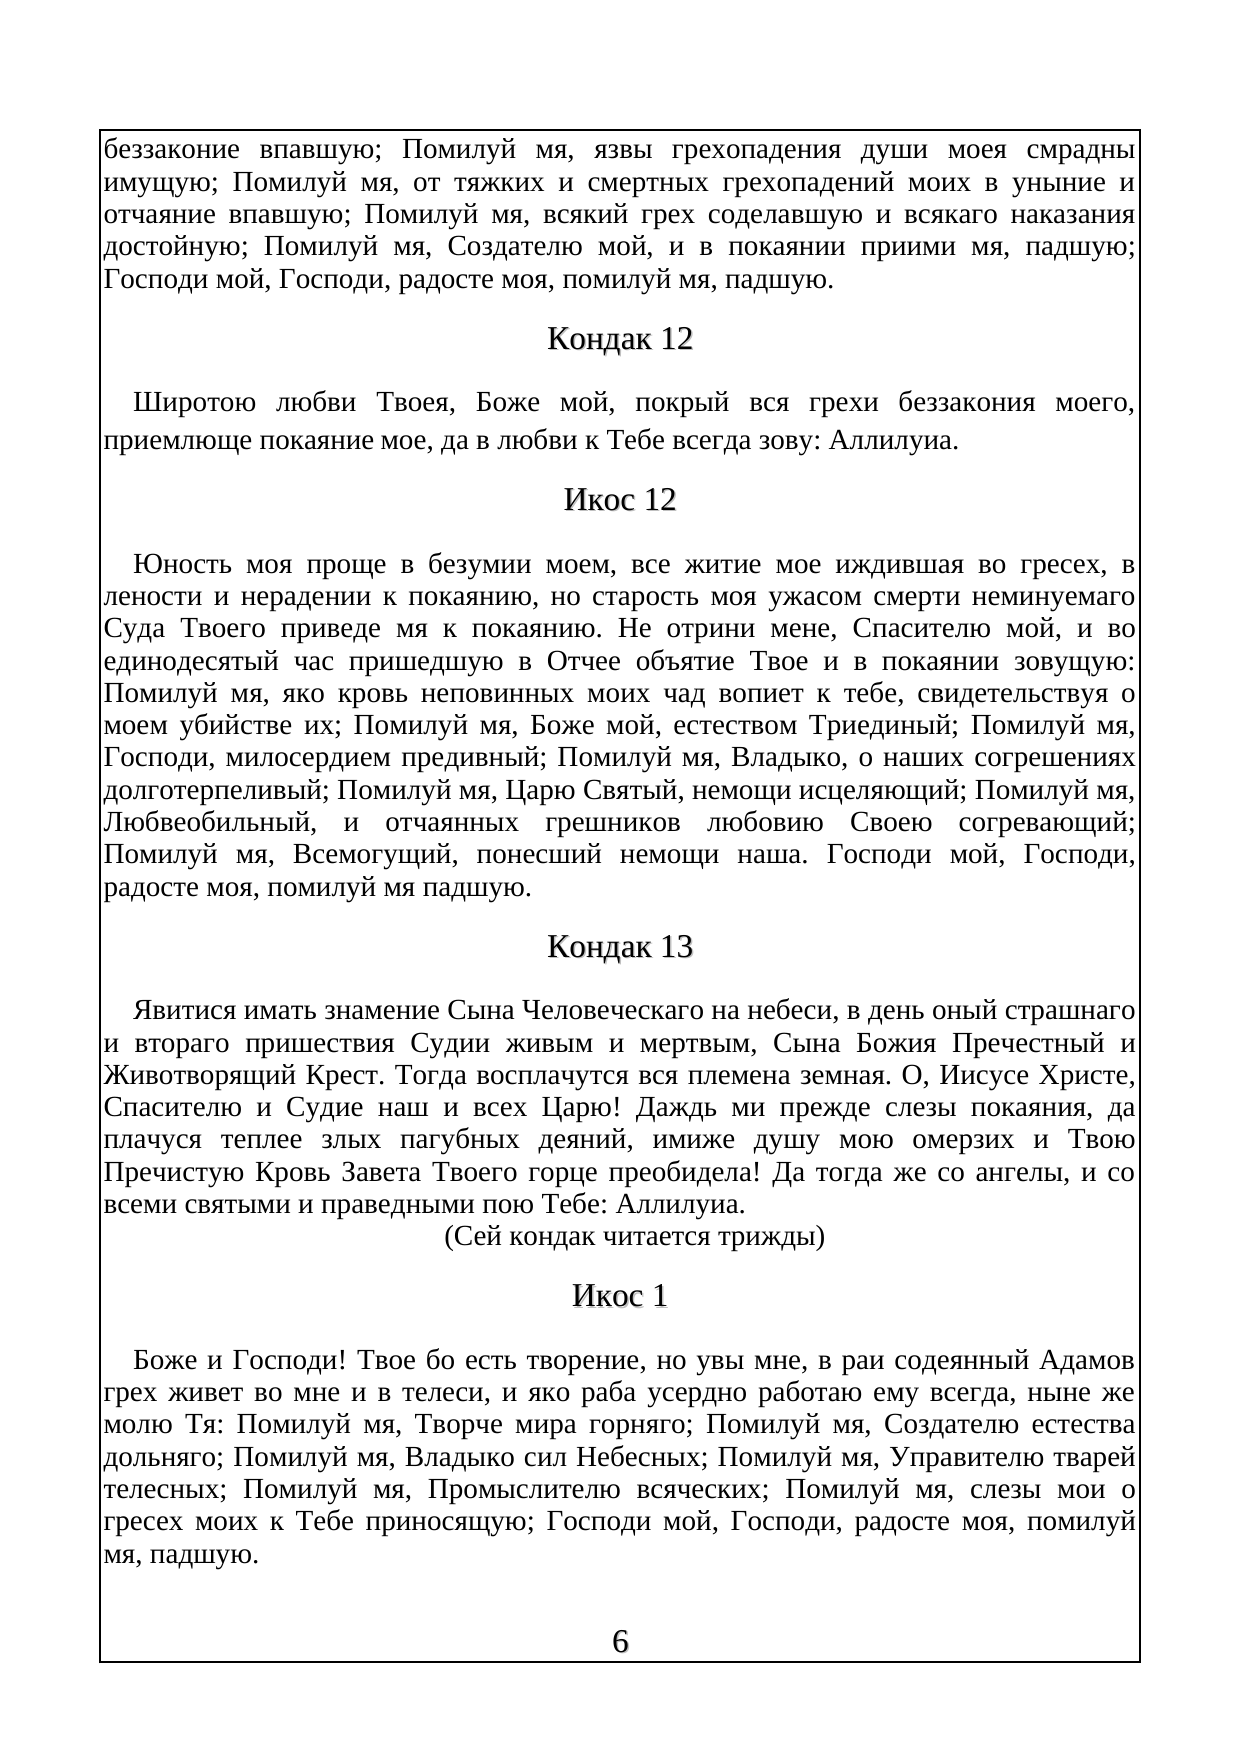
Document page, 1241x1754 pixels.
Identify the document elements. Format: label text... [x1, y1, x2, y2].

text Явитися имать знамение Сына Человеческаго на небеси, в день оный страшнаго и втораго пришествия Судии живым и мертвым, Сына Божия Пречестный и Животворящий Крест. Тогда восплачутся вся племена земная. О, Иисусе Христе, Спасителю и Судие наш и всех Царю! Даждь ми прежде слезы покаяния, да плачуся теплее злых пагубных деяний, имиже душу мою омерзих и Твою Пречистую Кровь Завета Твоего горце преобидела! Да тогда же со ангелы, и со всеми святыми и праведными пою Тебе: Аллилуиа. [103, 994, 1137, 1220]
text Широтою любви Твоея, Боже мой, покрый вся грехи беззакония моего, приемлюще покаяние мое, да в любви к Тебе всегда зову: Аллилуиа. [103, 386, 1137, 456]
text (Сей кондак читается трижды) [103, 1220, 1137, 1252]
text Боже и Господи! Твое бо есть творение, но увы мне, в раи содеянный Адамов грех живет во мне и в телеси, и яко раба усердно работаю ему всегда, ныне же молю Тя: Помилуй мя, Творче мира горняго; Помилуй мя, Создателю естества дольняго; Помилуй мя, Владыко сил Небесных; Помилуй мя, Управителю тварей телесных; Помилуй мя, Промыслителю всяческих; Помилуй мя, слезы мои о гресех моих к Тебе приносящую; Господи мой, Господи, радосте моя, помилуй мя, падшую. [103, 1343, 1137, 1569]
subtitle Икос 1 [103, 1277, 1137, 1314]
subtitle Кондак 13 [103, 927, 1137, 964]
text беззаконие впавшую; Помилуй мя, язвы грехопадения души моея смpaдны имущую; Помилуй мя, от тяжких и смертных грехопадений моих в уныние и отчаяние впавшую; Помилуй мя, всякий грех соделавшую и всякаго наказания достойную; Помилуй мя, Создателю мой, и в покаянии приими мя, падшую; Господи мой, Господи, радосте моя, помилуй мя, падшую. [103, 133, 1137, 294]
subtitle Кондак 12 [103, 319, 1137, 356]
text Юность моя проще в безумии моем, все житие мое иждившая во гресех, в лености и нерадении к покаянию, но старость моя ужасом смерти неминуемаго Суда Твоего приведе мя к покаянию. Не отрини мене, Спасителю мой, и во единодесятый час пришедшую в Отчее объятие Твое и в покаянии зовущую: Помилуй мя, яко кровь неповинных моих чад вопиет к тебе, свидетельствуя о моем убийстве их; Помилуй мя, Боже мой, естеством Триединый; Помилуй мя, Господи, милосердием предивный; Помилуй мя, Владыко, о наших согрешениях долготерпеливый; Помилуй мя, Царю Святый, немощи исцеляющий; Помилуй мя, Любвеобильный, и отчаянных грешников любовию Своею согревающий; Помилуй мя, Всемогущий, понесший немощи наша. Господи мой, Господи, радосте моя, помилуй мя падшую. [103, 547, 1137, 902]
subtitle Икос 12 [103, 481, 1137, 518]
